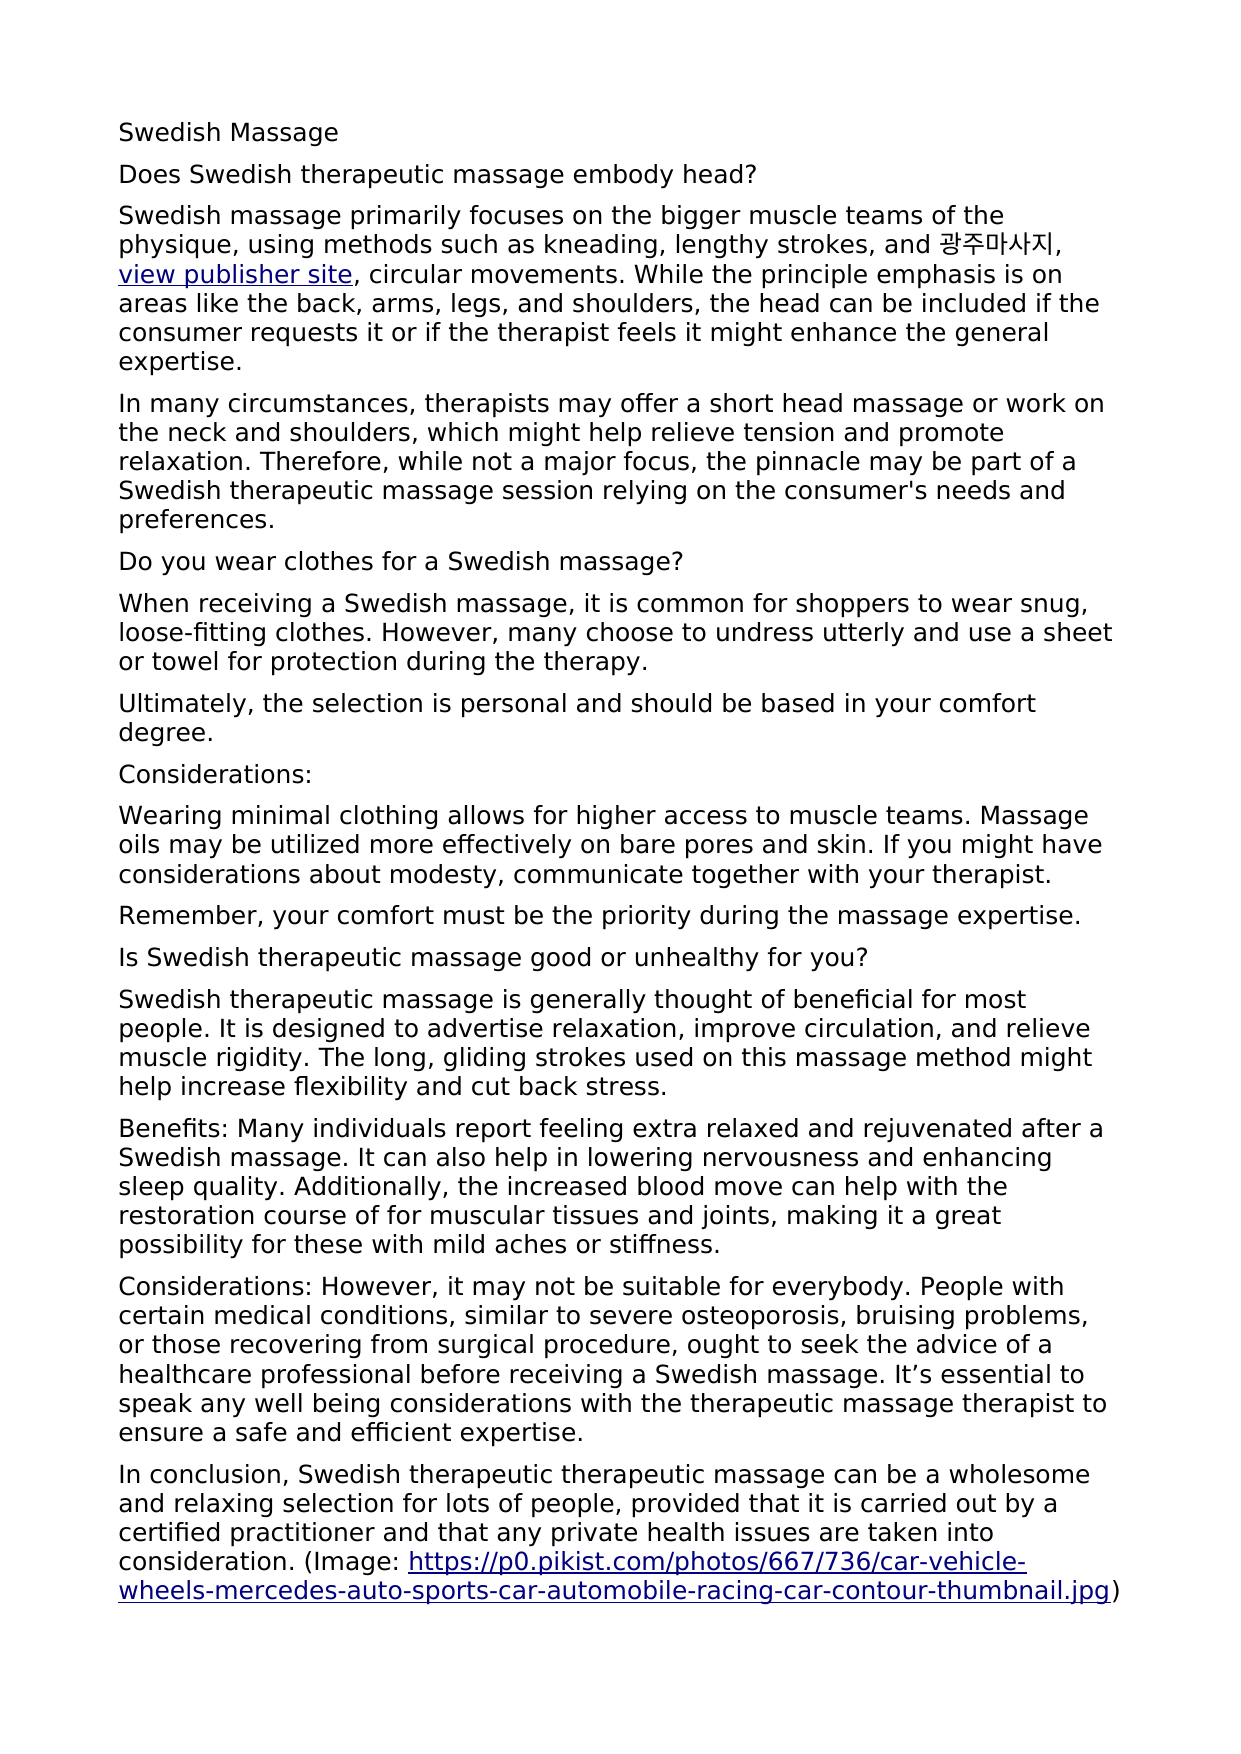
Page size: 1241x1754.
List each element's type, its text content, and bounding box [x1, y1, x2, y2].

text Swedish massage primarily focuses on the bigger muscle teams of the physique, using methods such as kneading, lengthy strokes, and 광주마사지, view publisher site, circular movements. While the principle emphasis is on areas like the back, arms, legs, and shoulders, the head can be included if the consumer requests it or if the therapist feels it might enhance the general expertise. [118, 201, 1122, 376]
text Considerations: [118, 760, 1122, 789]
text Ultimately, the selection is personal and should be based in your comfort degree. [118, 689, 1122, 747]
text When receiving a Swedish massage, it is common for shoppers to wear snug, loose-fitting clothes. However, many choose to undress utterly and use a sheet or towel for protection during the therapy. [118, 589, 1122, 676]
text Wearing minimal clothing allows for higher access to muscle teams. Massage oils may be utilized more effectively on bare pores and skin. If you might have considerations about modesty, communicate together with your therapist. [118, 801, 1122, 889]
text Remember, your comfort must be the priority during the massage expertise. [118, 901, 1122, 931]
text In conclusion, Swedish therapeutic therapeutic massage can be a wholesome and relaxing selection for lots of people, provided that it is carried out by a certified practitioner and that any private health issues are taken into consideration. (Image: https://p0.pikist.com/photos/667/736/car-vehicle-wheels-mercedes-auto-sports-car-automobile-racing-car-contour-thumbnail.jpg) [118, 1460, 1122, 1606]
text Does Swedish therapeutic massage embody head? [118, 160, 1122, 189]
text In many circumstances, therapists may offer a short head massage or work on the neck and shoulders, which might help relieve tension and promote relaxation. Therefore, while not a major focus, the pinnacle may be part of a Swedish therapeutic massage session relying on the consumer's needs and preferences. [118, 389, 1122, 535]
text Swedish Massage [118, 118, 1122, 147]
text Benefits: Many individuals report feeling extra relaxed and rejuvenated after a Swedish massage. It can also help in lowering nervousness and enhancing sleep quality. Additionally, the increased blood move can help with the restoration course of for muscular tissues and joints, making it a great possibility for these with mild aches or stiffness. [118, 1114, 1122, 1260]
text Is Swedish therapeutic massage good or unhealthy for you? [118, 943, 1122, 972]
text Considerations: However, it may not be suitable for everybody. People with certain medical conditions, similar to severe osteoporosis, bruising problems, or those recovering from surgical procedure, ought to seek the advice of a healthcare professional before receiving a Swedish massage. It’s essential to speak any well being considerations with the therapeutic massage therapist to ensure a safe and efficient expertise. [118, 1272, 1122, 1447]
text Swedish therapeutic massage is generally thought of beneficial for most people. It is designed to advertise relaxation, improve circulation, and relieve muscle rigidity. The long, gliding strokes used on this massage method might help increase flexibility and cut back stress. [118, 985, 1122, 1101]
text Do you wear clothes for a Swedish massage? [118, 547, 1122, 576]
